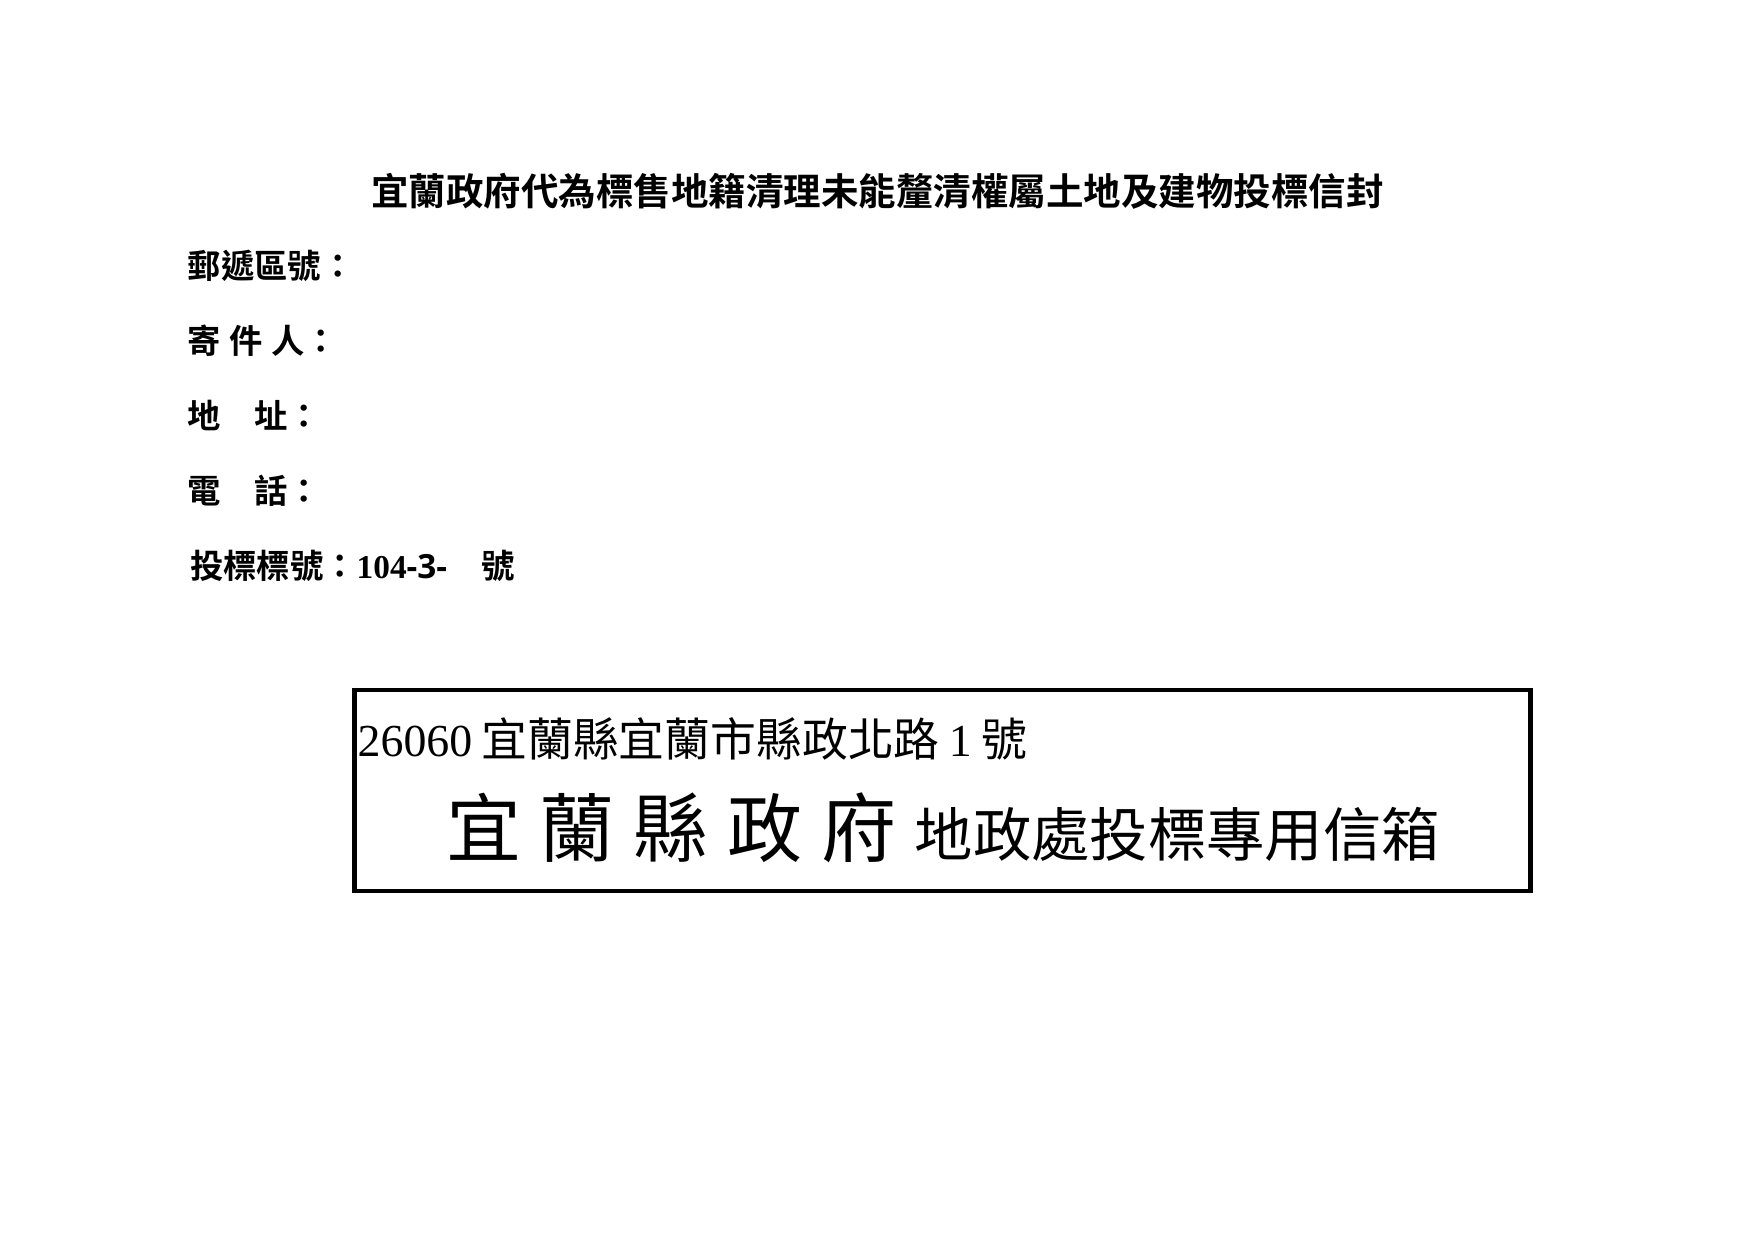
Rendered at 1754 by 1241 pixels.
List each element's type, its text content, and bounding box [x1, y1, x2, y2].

text 電 話： [187, 451, 1604, 526]
table_header 26060宜蘭縣宜蘭市縣政北路1號 宜 蘭 縣 政 府 地政處投標專用信箱 [357, 692, 1528, 888]
text 地 址： [187, 376, 1604, 451]
text 郵遞區號： [187, 226, 1604, 301]
text 宜蘭政府代為標售地籍清理未能釐清權屬土地及建物投標信封 [150, 151, 1604, 226]
text 寄 件 人： [187, 301, 1604, 376]
text 投標標號：104-3- 號 [173, 526, 1732, 601]
